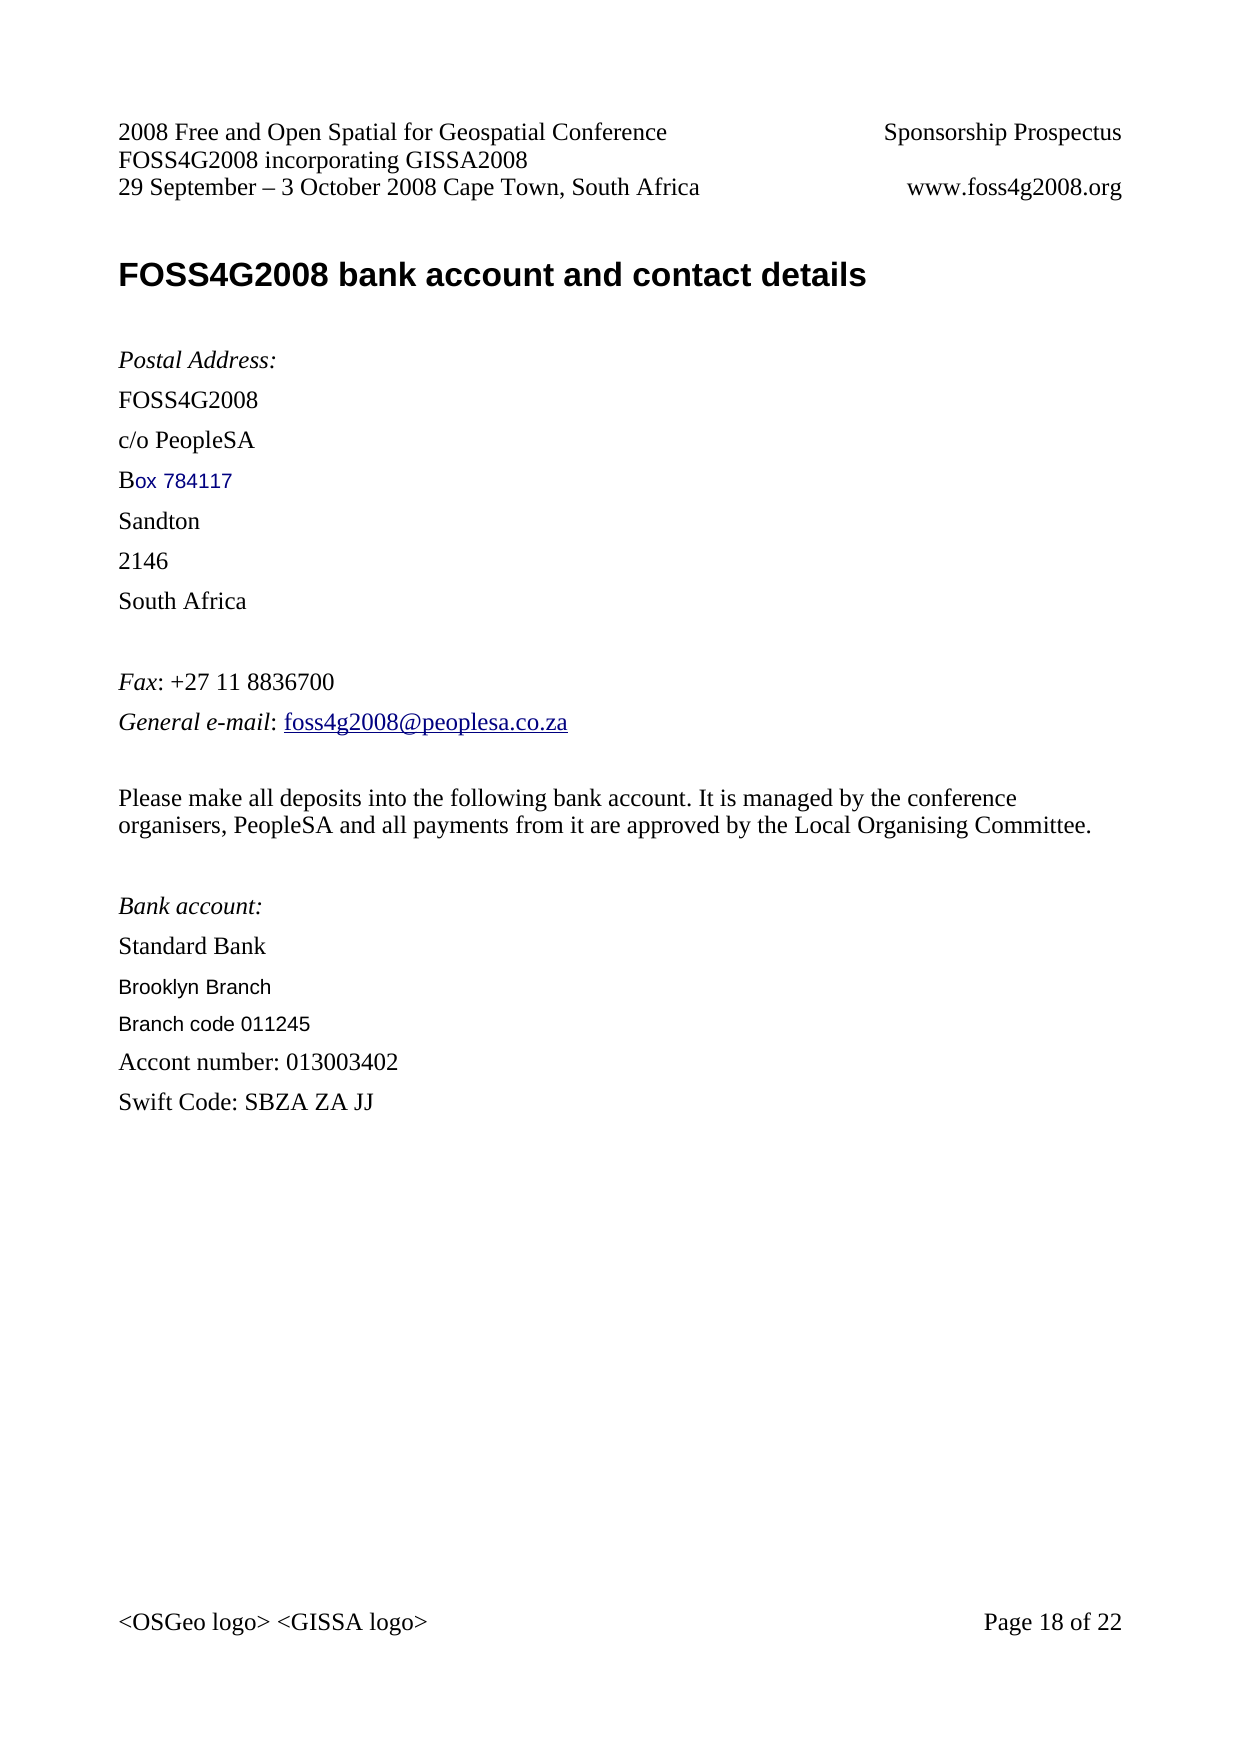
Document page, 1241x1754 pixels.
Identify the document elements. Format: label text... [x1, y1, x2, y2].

text Box 784117 [118, 467, 1122, 494]
text Fax: +27 11 8836700 [118, 668, 1122, 695]
text Sandton [118, 507, 1122, 534]
text Postal Address: [118, 346, 1122, 374]
text General e-mail: foss4g2008@peoplesa.co.za [118, 708, 1122, 736]
text Brooklyn Branch [118, 972, 1122, 1000]
text Accont number: 013003402 [118, 1048, 1122, 1076]
text Bank account: [118, 892, 1122, 919]
text South Africa [118, 587, 1122, 615]
subtitle FOSS4G2008 bank account and contact details [118, 256, 1122, 293]
text c/o PeopleSA [118, 426, 1122, 454]
text Branch code 011245 [118, 1012, 1122, 1036]
text Swift Code: SBZA ZA JJ [118, 1088, 1122, 1116]
text 2146 [118, 547, 1122, 575]
text Please make all deposits into the following bank account. It is managed by the conference organisers, PeopleSA and all payments from it are approved by the Local Organising Committee. [118, 784, 1122, 839]
text Standard Bank [118, 932, 1122, 960]
text FOSS4G2008 [118, 386, 1122, 414]
